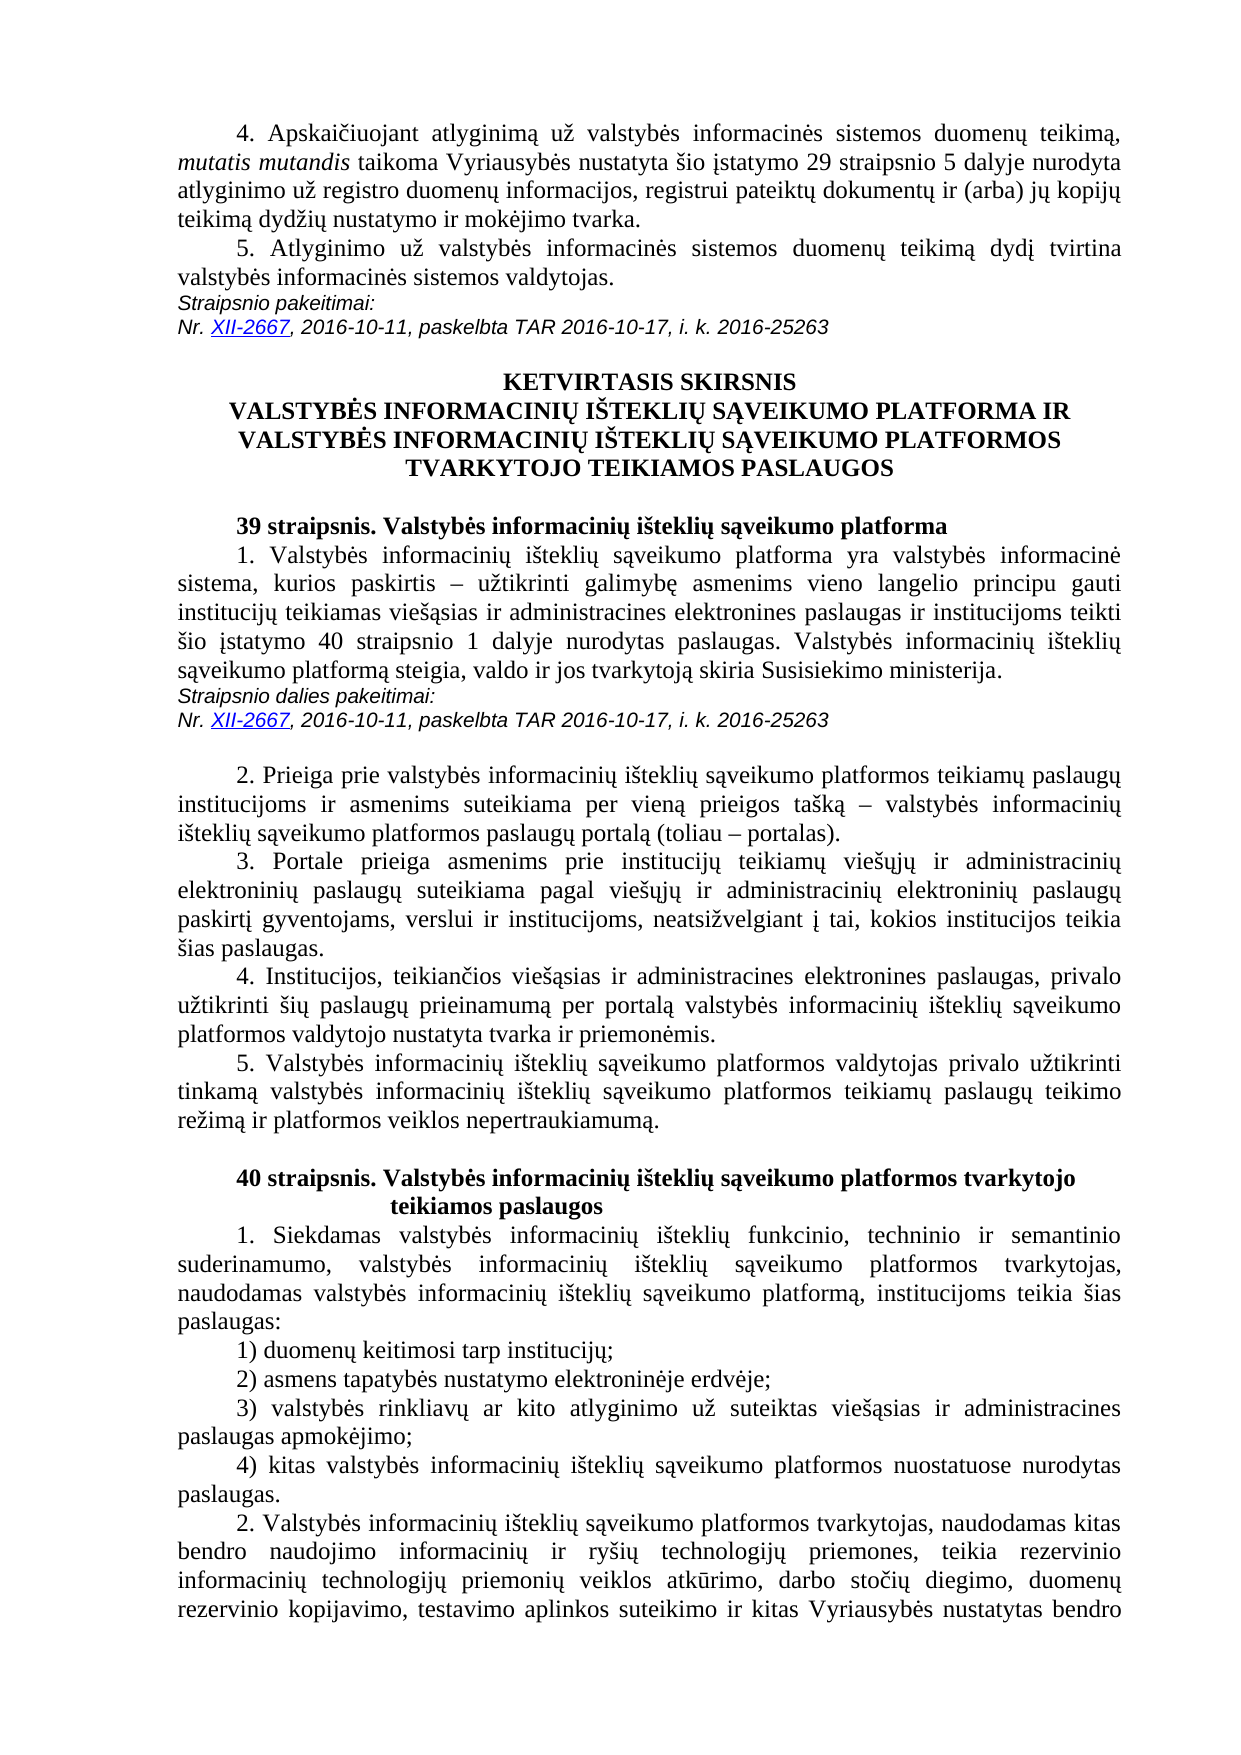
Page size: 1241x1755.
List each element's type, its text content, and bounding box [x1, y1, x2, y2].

text 1) duomenų keitimosi tarp institucijų; [177, 1335, 1122, 1364]
text 2. Prieiga prie valstybės informacinių išteklių sąveikumo platformos teikiamų paslaugų institucijoms ir asmenims suteikiama per vieną prieigos tašką – valstybės informacinių išteklių sąveikumo platformos paslaugų portalą (toliau – portalas). [177, 760, 1122, 846]
text 5. Valstybės informacinių išteklių sąveikumo platformos valdytojas privalo užtikrinti tinkamą valstybės informacinių išteklių sąveikumo platformos teikiamų paslaugų teikimo režimą ir platformos veiklos nepertraukiamumą. [177, 1048, 1122, 1134]
text 4. Apskaičiuojant atlyginimą už valstybės informacinės sistemos duomenų teikimą, mutatis mutandis taikoma Vyriausybės nustatyta šio įstatymo 29 straipsnio 5 dalyje nurodyta atlyginimo už registro duomenų informacijos, registrui pateiktų dokumentų ir (arba) jų kopijų teikimą dydžių nustatymo ir mokėjimo tvarka. [177, 118, 1122, 233]
text 2. Valstybės informacinių išteklių sąveikumo platformos tvarkytojas, naudodamas kitas bendro naudojimo informacinių ir ryšių technologijų priemones, teikia rezervinio informacinių technologijų priemonių veiklos atkūrimo, darbo stočių diegimo, duomenų rezervinio kopijavimo, testavimo aplinkos suteikimo ir kitas Vyriausybės nustatytas bendro [177, 1508, 1122, 1623]
text 3. Portale prieiga asmenims prie institucijų teikiamų viešųjų ir administracinių elektroninių paslaugų suteikiama pagal viešųjų ir administracinių elektroninių paslaugų paskirtį gyventojams, verslui ir institucijoms, neatsižvelgiant į tai, kokios institucijos teikia šias paslaugas. [177, 846, 1122, 961]
text 39 straipsnis. Valstybės informacinių išteklių sąveikumo platforma [177, 511, 1122, 540]
text Straipsnio dalies pakeitimai: [177, 683, 1122, 707]
text 4) kitas valstybės informacinių išteklių sąveikumo platformos nuostatuose nurodytas paslaugas. [177, 1450, 1122, 1508]
text 3) valstybės rinkliavų ar kito atlyginimo už suteiktas viešąsias ir administracines paslaugas apmokėjimo; [177, 1393, 1122, 1450]
text VALSTYBĖS INFORMACINIŲ IŠTEKLIŲ SĄVEIKUMO PLATFORMA IR VALSTYBĖS INFORMACINIŲ IŠTEKLIŲ SĄVEIKUMO PLATFORMOS TVARKYTOJO TEIKIAMOS PASLAUGOS [177, 396, 1122, 482]
text 4. Institucijos, teikiančios viešąsias ir administracines elektronines paslaugas, privalo užtikrinti šių paslaugų prieinamumą per portalą valstybės informacinių išteklių sąveikumo platformos valdytojo nustatyta tvarka ir priemonėmis. [177, 961, 1122, 1048]
text Nr. XII-2667, 2016-10-11, paskelbta TAR 2016-10-17, i. k. 2016-25263 [177, 314, 1122, 338]
text Nr. XII-2667, 2016-10-11, paskelbta TAR 2016-10-17, i. k. 2016-25263 [177, 707, 1122, 731]
text 5. Atlyginimo už valstybės informacinės sistemos duomenų teikimą dydį tvirtina valstybės informacinės sistemos valdytojas. [177, 233, 1122, 291]
text 1. Siekdamas valstybės informacinių išteklių funkcinio, techninio ir semantinio suderinamumo, valstybės informacinių išteklių sąveikumo platformos tvarkytojas, naudodamas valstybės informacinių išteklių sąveikumo platformą, institucijoms teikia šias paslaugas: [177, 1220, 1122, 1335]
text 1. Valstybės informacinių išteklių sąveikumo platforma yra valstybės informacinė sistema, kurios paskirtis – užtikrinti galimybę asmenims vieno langelio principu gauti institucijų teikiamas viešąsias ir administracines elektronines paslaugas ir institucijoms teikti šio įstatymo 40 straipsnio 1 dalyje nurodytas paslaugas. Valstybės informacinių išteklių sąveikumo platformą steigia, valdo ir jos tvarkytoją skiria Susisiekimo ministerija. [177, 540, 1122, 683]
text Straipsnio pakeitimai: [177, 291, 1122, 314]
text 40 straipsnis. Valstybės informacinių išteklių sąveikumo platformos tvarkytojo teikiamos paslaugos [236, 1163, 1122, 1220]
text 2) asmens tapatybės nustatymo elektroninėje erdvėje; [177, 1364, 1122, 1393]
text KETVIRTASIS SKIRSNIS [177, 367, 1122, 396]
